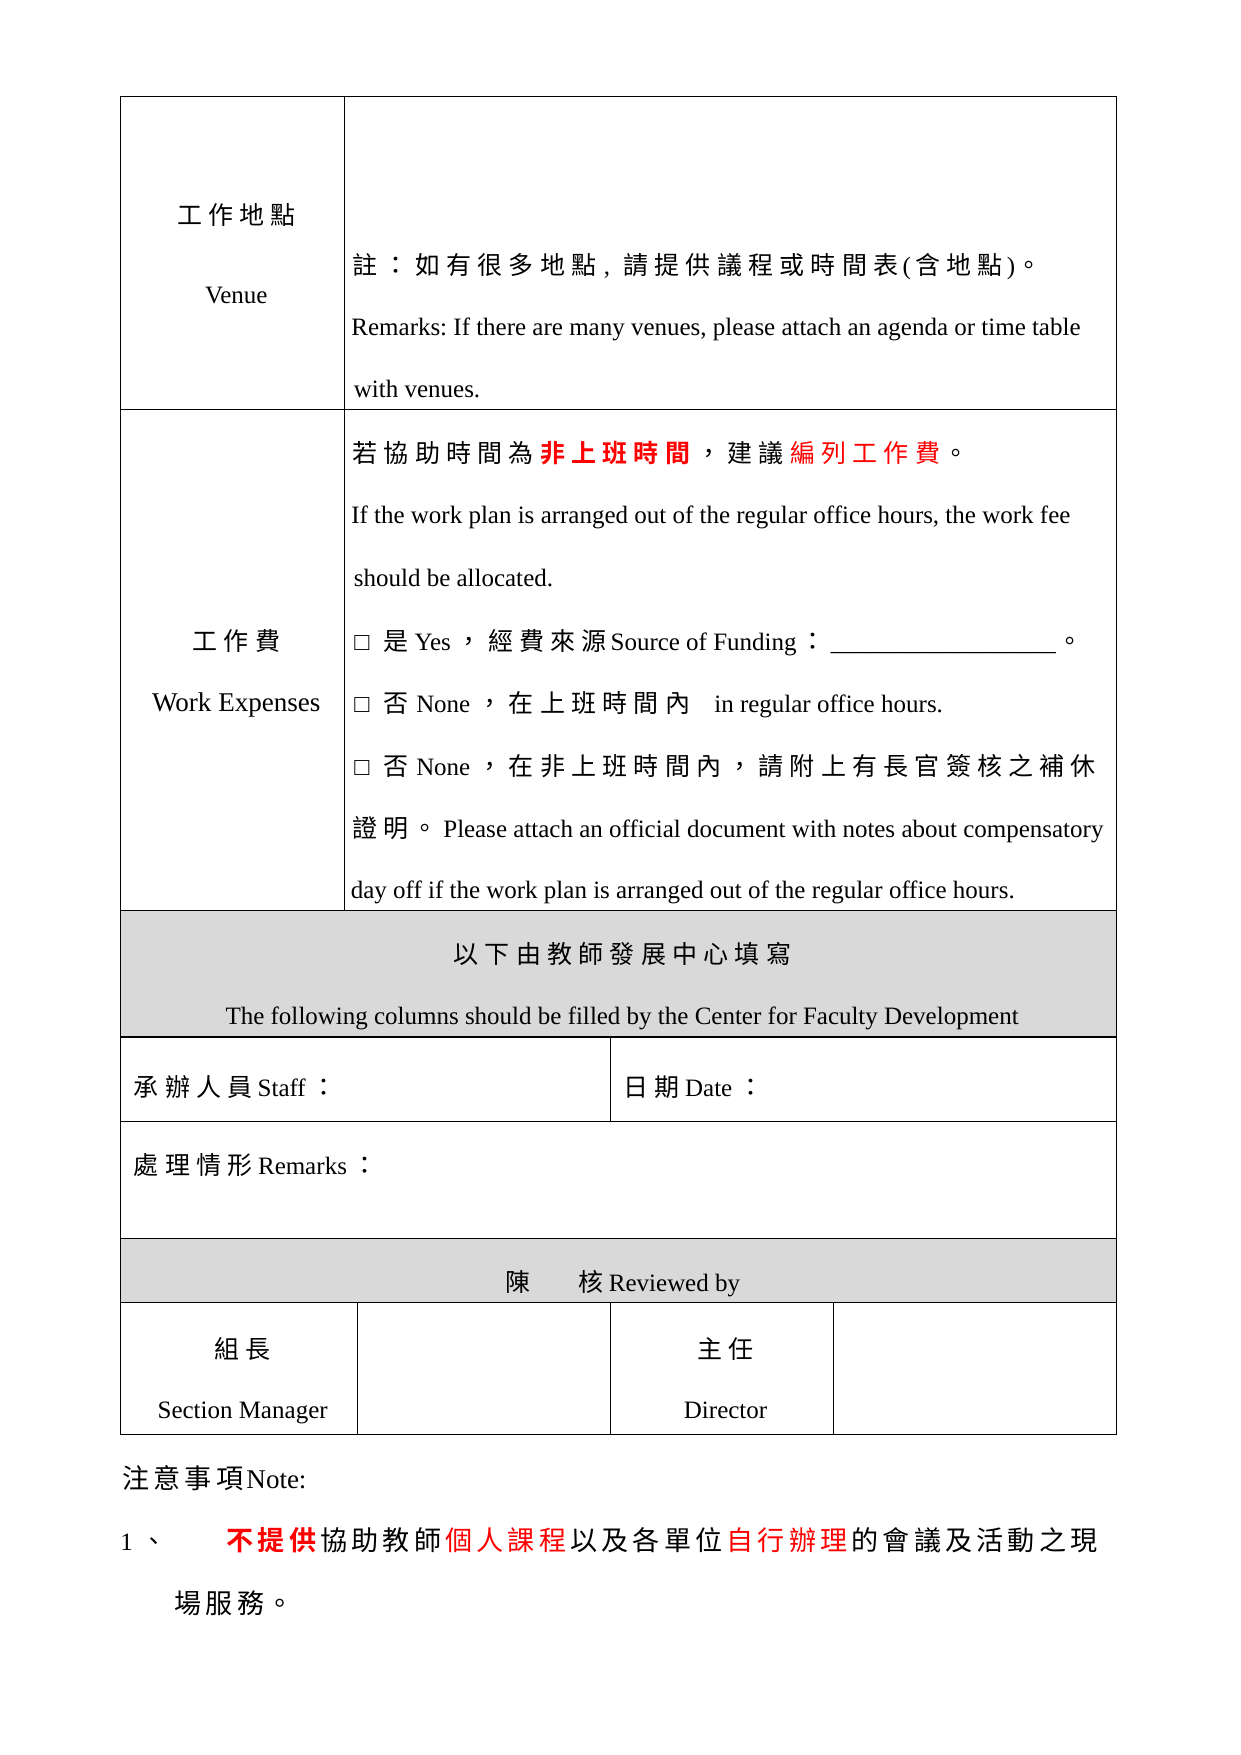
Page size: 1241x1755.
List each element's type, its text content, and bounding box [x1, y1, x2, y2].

table_cell 承辦人員Staff： [121, 1038, 610, 1121]
text 注意事項Note: [120, 1435, 1120, 1497]
table_cell [834, 1303, 1116, 1434]
table_cell [358, 1303, 610, 1434]
table_cell 工作地點 Venue [121, 97, 344, 409]
table_cell 以下由教師發展中心填寫 The following columns should be filled by the Center for Faculty Development [121, 911, 1116, 1036]
table_cell 工作費 Work Expenses [121, 410, 344, 910]
table_cell 主任 Director [611, 1303, 833, 1434]
table_cell 處理情形Remarks： [121, 1122, 1116, 1238]
table_cell 註：如有很多地點, 請提供議程或時間表(含地點)。 Remarks: If there are many venues, please attach an agenda or time table with venues. [345, 97, 1116, 409]
table_cell 陳 核Reviewed by [121, 1239, 1116, 1302]
list 不提供協助教師個人課程以及各單位自行辦理的會議及活動之現場服務。 [120, 1497, 1120, 1622]
table_cell 若協助時間為非上班時間，建議編列工作費。 If the work plan is arranged out of the regular office hours, the work fee should be allocated. □ 是Yes，經費來源Source of Funding：__________________。 □ 否None，在上班時間內 in regular office hours. □ 否None，在非上班時間內，請附上有長官簽核之補休證明。Please attach an official document with notes about compensatory day off if the work plan is arranged out of the regular office hours. [345, 410, 1116, 910]
table_cell 日期Date： [611, 1038, 1116, 1121]
table_cell 組長 Section Manager [121, 1303, 357, 1434]
